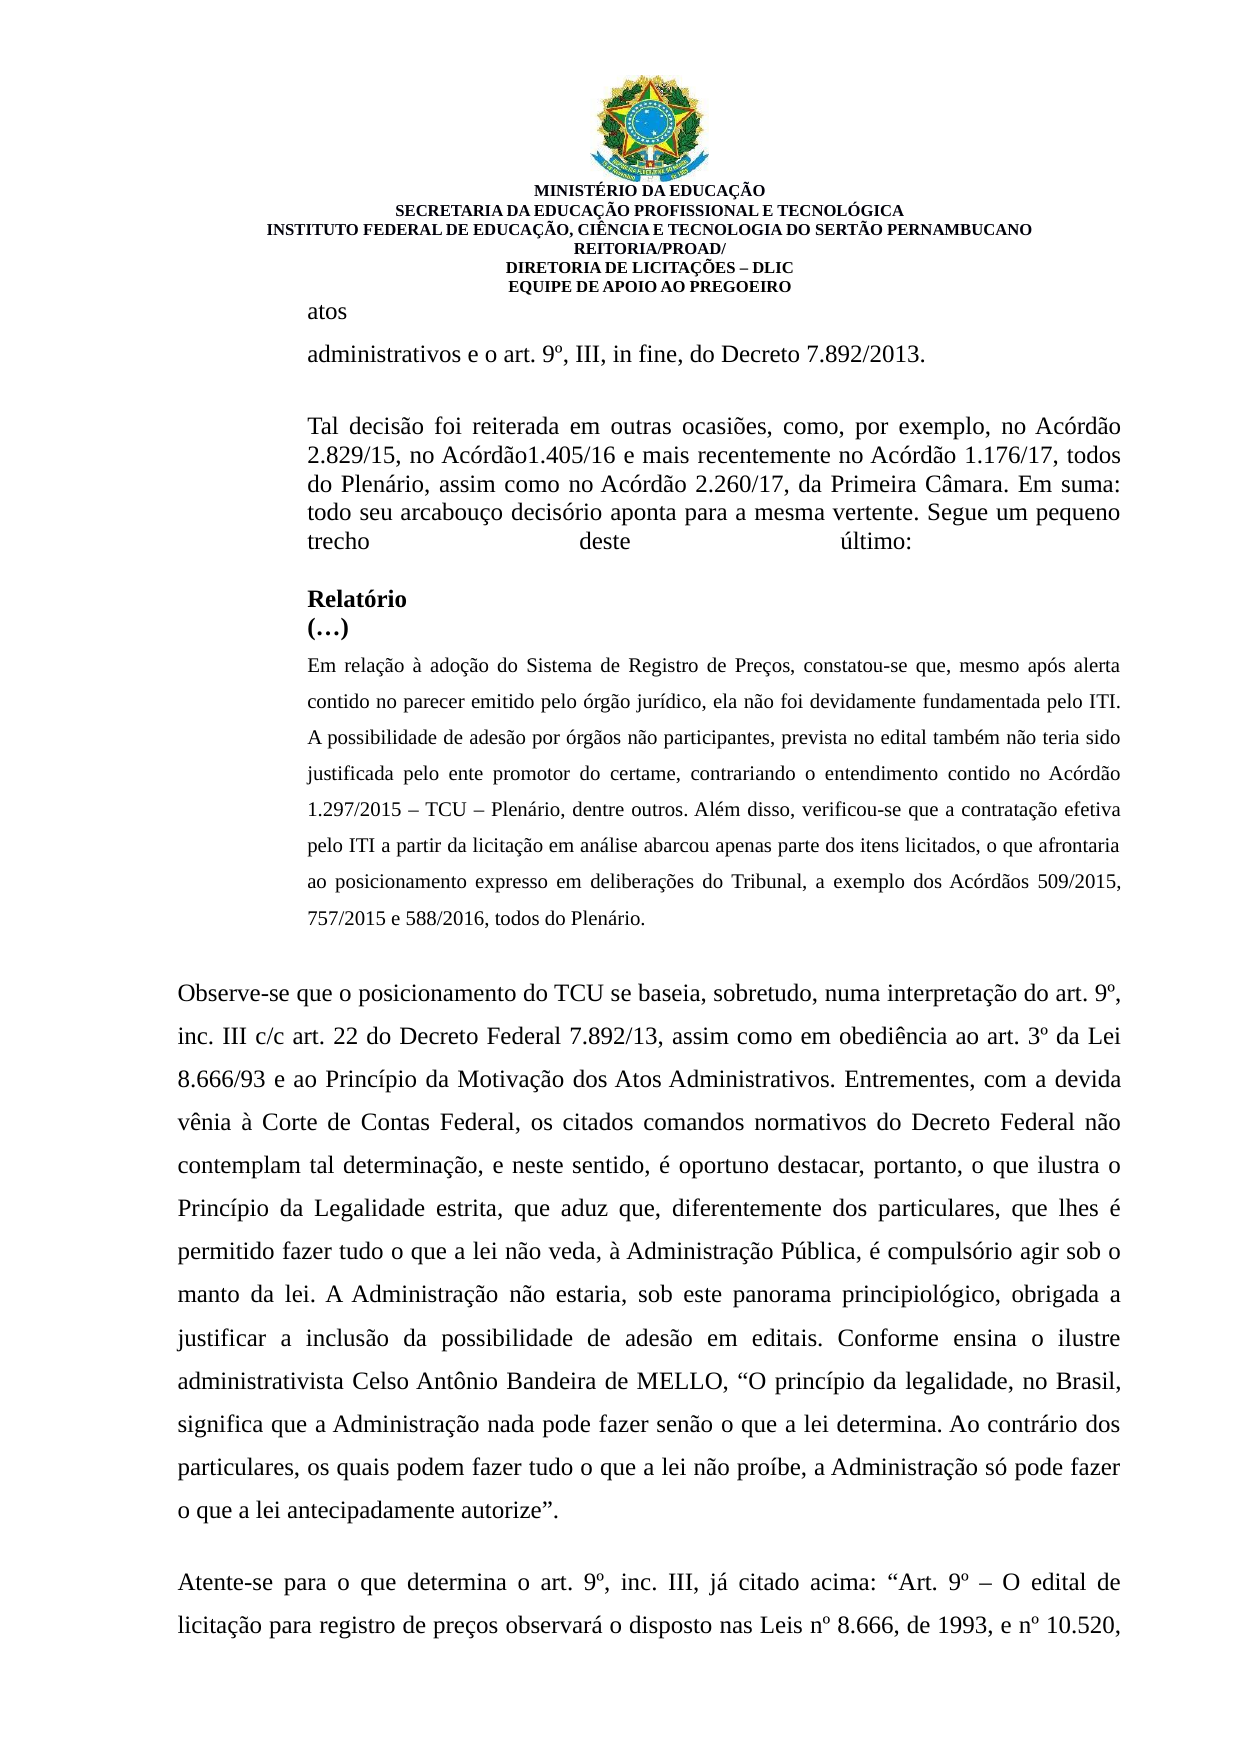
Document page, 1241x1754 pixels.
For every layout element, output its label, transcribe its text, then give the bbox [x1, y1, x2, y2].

picture [590, 75, 709, 182]
text (…) Em relação à adoção do Sistema de Registro de Preços, constatou-se que, mesmo após alerta contido no parecer emitido pelo órgão jurídico, ela não foi devidamente fundamentada pelo ITI. A possibilidade de adesão por órgãos não participantes, prevista no edital também não teria sido justificada pelo ente promotor do certame, contrariando o entendimento contido no Acórdão 1.297/2015 – TCU – Plenário, dentre outros. Além disso, verificou-se que a contratação efetiva pelo ITI a partir da licitação em análise abarcou apenas parte dos itens licitados, o que afrontaria ao posicionamento expresso em deliberações do Tribunal, a exemplo dos Acórdãos 509/2015, 757/2015 e 588/2016, todos do Plenário. [307, 612, 1122, 929]
text Atente-se para o que determina o art. 9º, inc. III, já citado acima: “Art. 9º – O edital de licitação para registro de preços observará o disposto nas Leis nº 8.666, de 1993, e nº 10.520, [177, 1567, 1122, 1639]
text Tal decisão foi reiterada em outras ocasiões, como, por exemplo, no Acórdão 2.829/15, no Acórdão1.405/16 e mais recentemente no Acórdão 1.176/17, todos do Plenário, assim como no Acórdão 2.260/17, da Primeira Câmara. Em suma: todo seu arcabouço decisório aponta para a mesma vertente. Segue um pequeno trecho deste último: [307, 382, 1122, 584]
text Relatório [307, 584, 1122, 612]
text Observe-se que o posicionamento do TCU se baseia, sobretudo, numa interpretação do art. 9º, inc. III c/c art. 22 do Decreto Federal 7.892/13, assim como em obediência ao art. 3º da Lei 8.666/93 e ao Princípio da Motivação dos Atos Administrativos. Entrementes, com a devida vênia à Corte de Contas Federal, os citados comandos normativos do Decreto Federal não contemplam tal determinação, e neste sentido, é oportuno destacar, portanto, o que ilustra o Princípio da Legalidade estrita, que aduz que, diferentemente dos particulares, que lhes é permitido fazer tudo o que a lei não veda, à Administração Pública, é compulsório agir sob o manto da lei. A Administração não estaria, sob este panorama principiológico, obrigada a justificar a inclusão da possibilidade de adesão em editais. Conforme ensina o ilustre administrativista Celso Antônio Bandeira de MELLO, “O princípio da legalidade, no Brasil, significa que a Administração nada pode fazer senão o que a lei determina. Ao contrário dos particulares, os quais podem fazer tudo o que a lei não proíbe, a Administração só pode fazer o que a lei antecipadamente autorize”. [177, 978, 1122, 1524]
text atos administrativos e o art. 9º, III, in fine, do Decreto 7.892/2013. [307, 296, 1122, 368]
